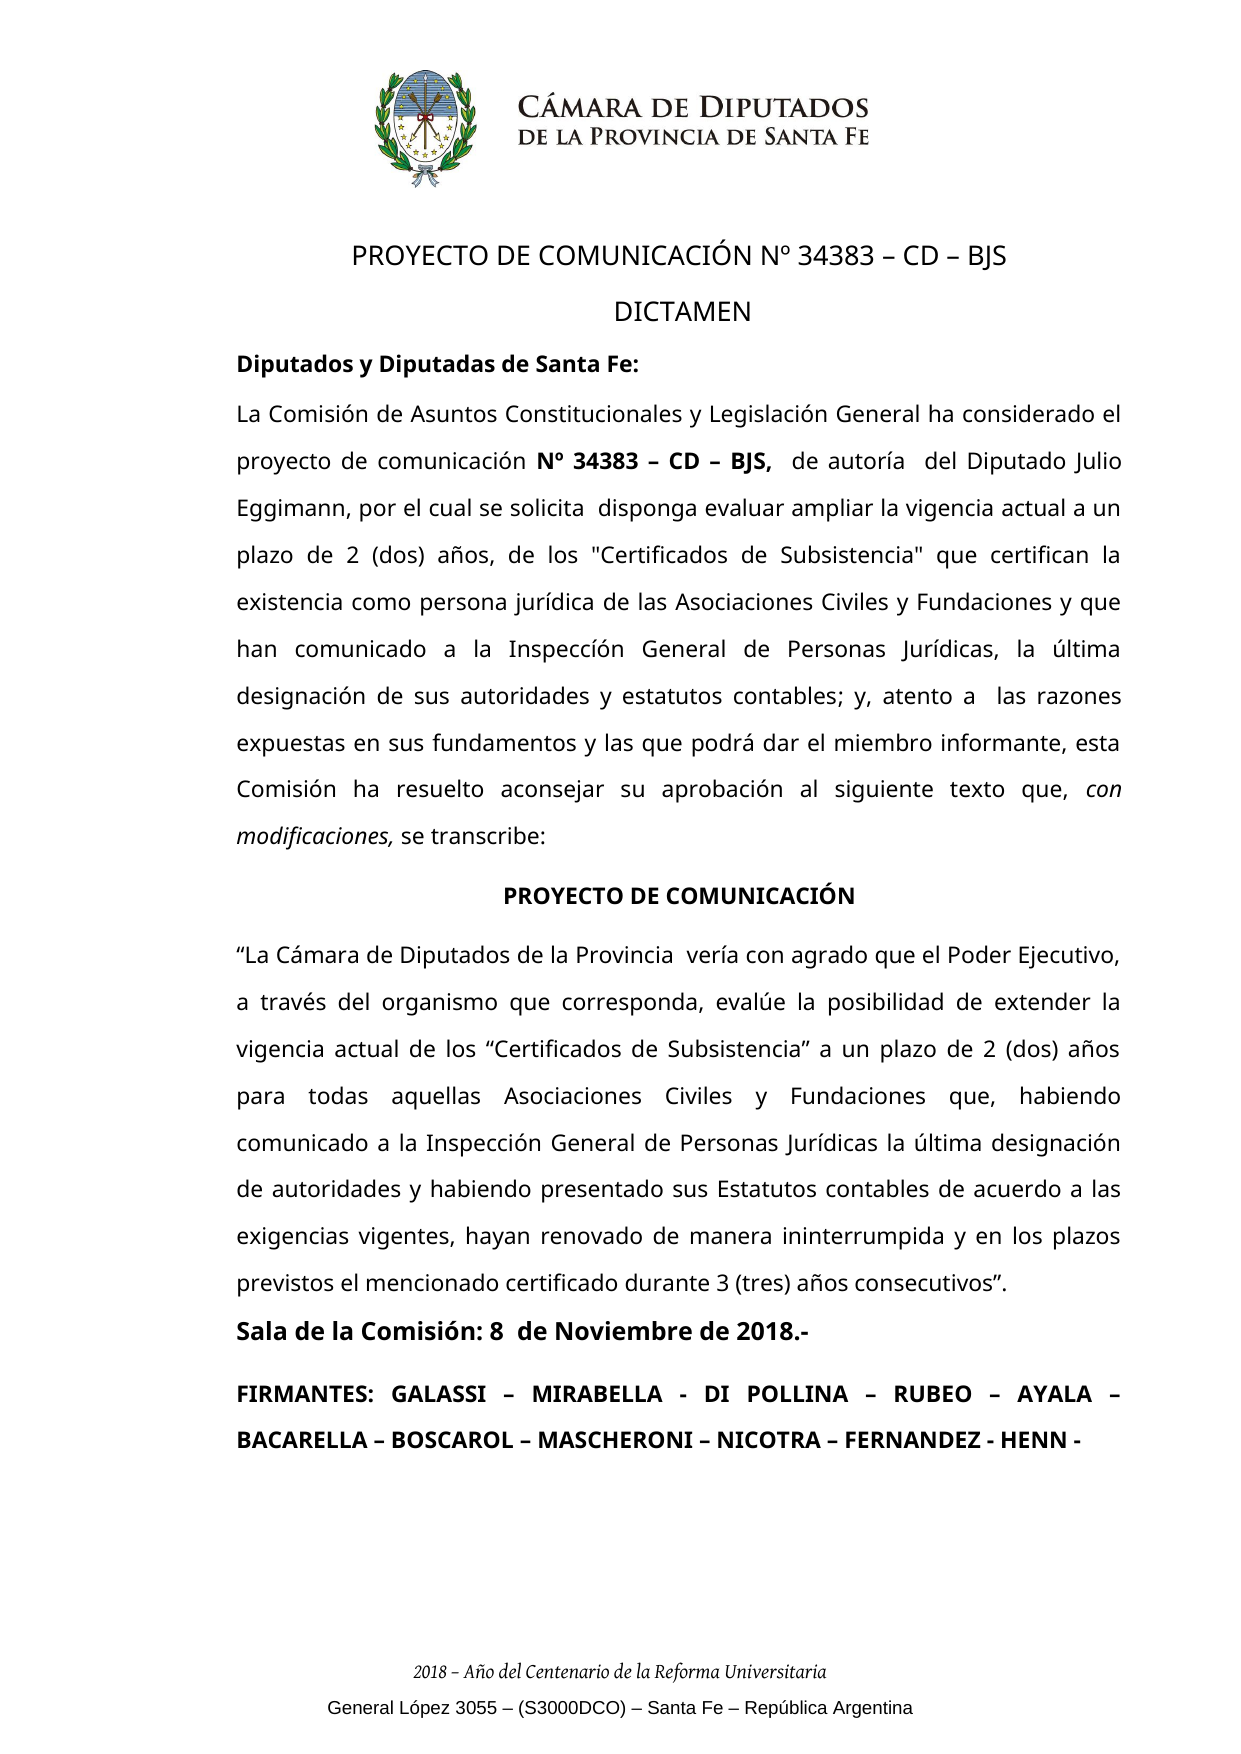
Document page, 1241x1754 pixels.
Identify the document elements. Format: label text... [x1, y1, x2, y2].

text La Comisión de Asuntos Constitucionales y Legislación General ha considerado el proyecto de comunicación Nº 34383 – CD – BJS, de autoría del Diputado Julio Eggimann, por el cual se solicita disponga evaluar ampliar la vigencia actual a un plazo de 2 (dos) años, de los "Certificados de Subsistencia" que certifican la existencia como persona jurídica de las Asociaciones Civiles y Fundaciones y que han comunicado a la Inspeccíón General de Personas Jurídicas, la última designación de sus autoridades y estatutos contables; y, atento a las razones expuestas en sus fundamentos y las que podrá dar el miembro informante, esta Comisión ha resuelto aconsejar su aprobación al siguiente texto que, con modificaciones, se transcribe: [236, 398, 1122, 852]
text FIRMANTES: GALASSI – MIRABELLA - DI POLLINA – RUBEO – AYALA – BACARELLA – BOSCAROL – MASCHERONI – NICOTRA – FERNANDEZ - HENN - [236, 1378, 1122, 1456]
text PROYECTO DE COMUNICACIÓN [236, 880, 1122, 911]
picture [374, 70, 869, 192]
text Sala de la Comisión: 8 de Noviembre de 2018.- [236, 1314, 1122, 1348]
text PROYECTO DE COMUNICACIÓN Nº 34383 – CD – BJS [236, 236, 1122, 273]
text “La Cámara de Diputados de la Provincia vería con agrado que el Poder Ejecutivo, a través del organismo que corresponda, evalúe la posibilidad de extender la vigencia actual de los “Certificados de Subsistencia” a un plazo de 2 (dos) años para todas aquellas Asociaciones Civiles y Fundaciones que, habiendo comunicado a la Inspección General de Personas Jurídicas la última designación de autoridades y habiendo presentado sus Estatutos contables de acuerdo a las exigencias vigentes, hayan renovado de manera ininterrumpida y en los plazos previstos el mencionado certificado durante 3 (tres) años consecutivos”. [236, 939, 1122, 1298]
text DICTAMEN [236, 292, 1122, 329]
text Diputados y Diputadas de Santa Fe: [236, 348, 1122, 379]
